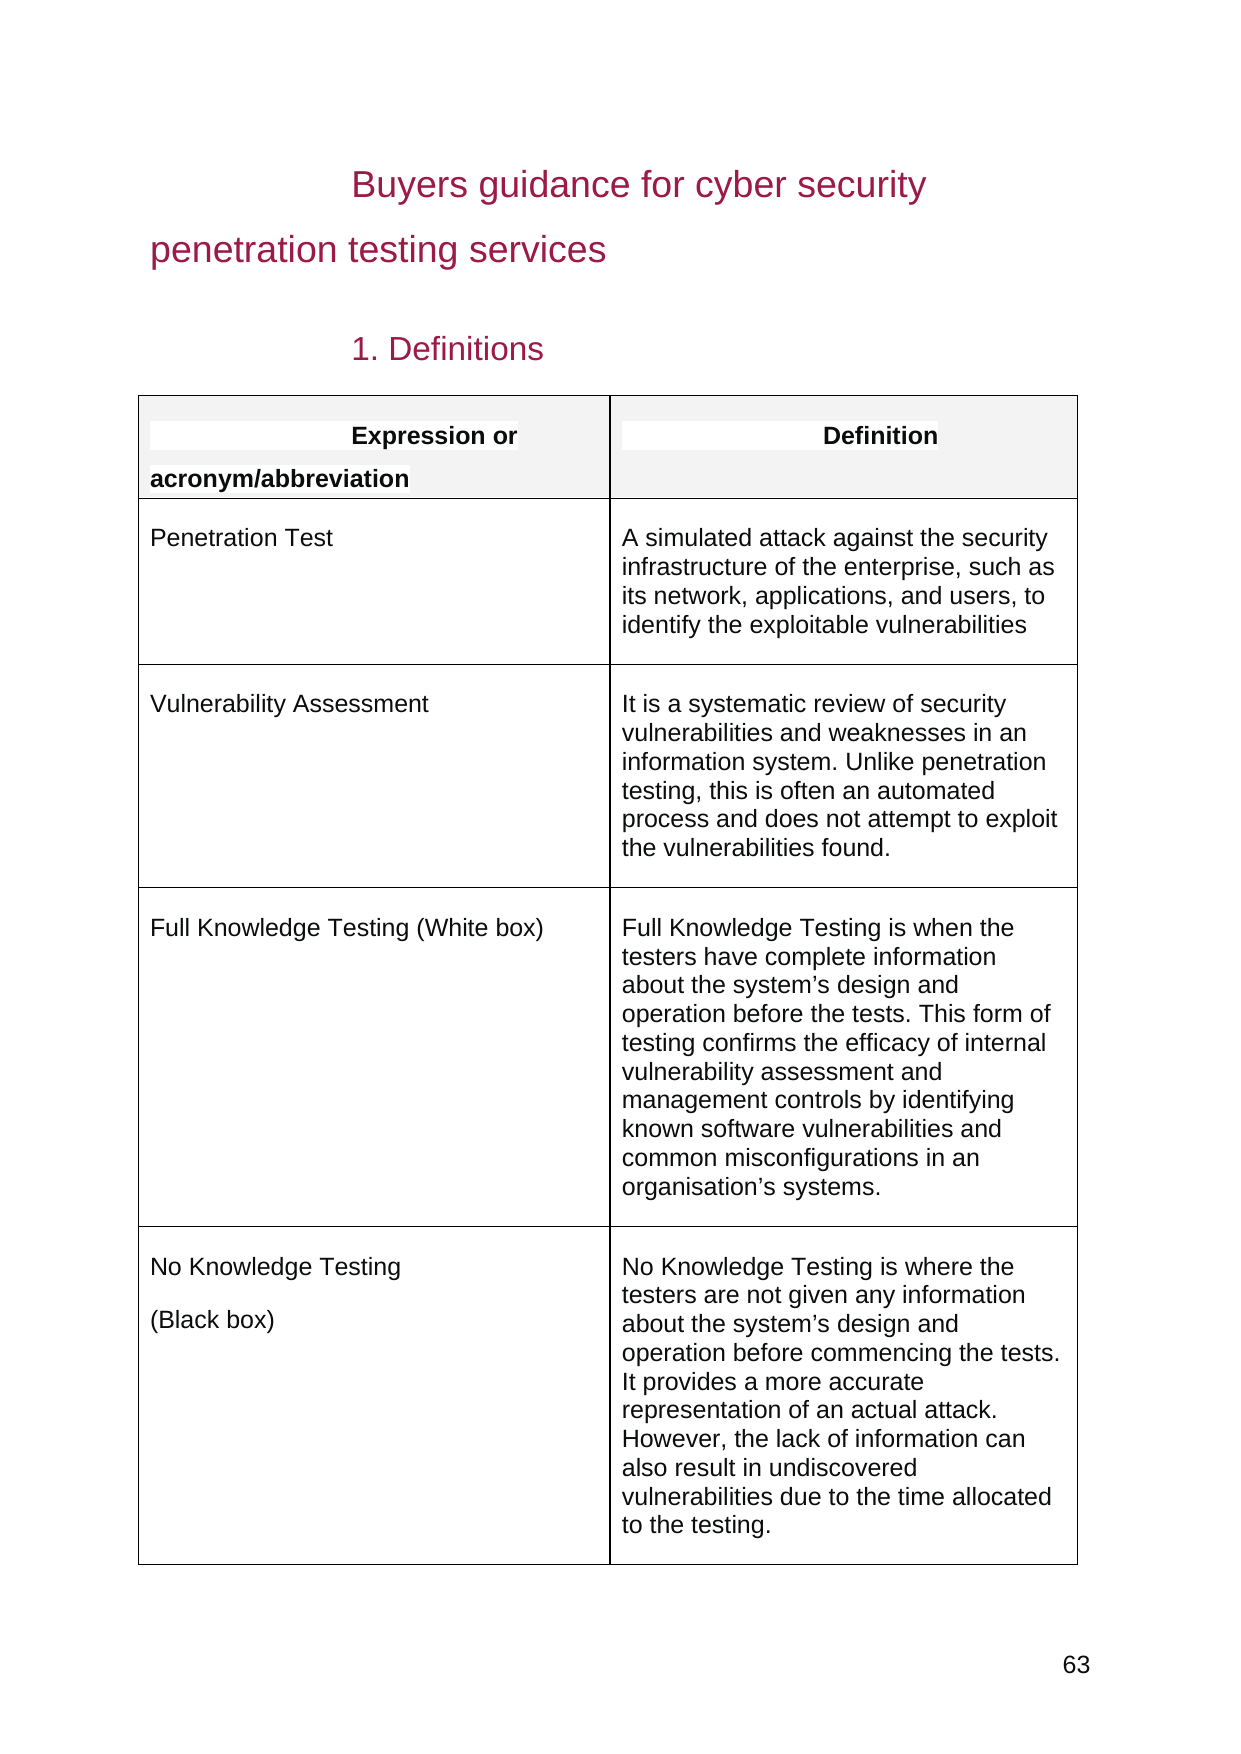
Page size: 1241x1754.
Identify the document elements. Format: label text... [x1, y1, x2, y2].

table_cell It is a systematic review of security vulnerabilities and weaknesses in an information system. Unlike penetration testing, this is often an automated process and does not attempt to exploit the vulnerabilities found. [611, 665, 1077, 887]
subtitle 1. Definitions [544, 329, 1090, 368]
table_header Expression or acronym/abbreviation [139, 396, 609, 497]
table_cell No Knowledge Testing (Black box) [139, 1227, 609, 1564]
table_cell Full Knowledge Testing (White box) [139, 888, 609, 1226]
table_cell Full Knowledge Testing is when the testers have complete information about the system’s design and operation before the tests. This form of testing confirms the efficacy of internal vulnerability assessment and management controls by identifying known software vulnerabilities and common misconfigurations in an organisation’s systems. [611, 888, 1077, 1226]
subtitle Buyers guidance for cyber security penetration testing services [150, 162, 1090, 270]
table_cell A simulated attack against the security infrastructure of the enterprise, such as its network, applications, and users, to identify the exploitable vulnerabilities [611, 499, 1077, 663]
table_cell No Knowledge Testing is where the testers are not given any information about the system’s design and operation before commencing the tests. It provides a more accurate representation of an actual attack. However, the lack of information can also result in undiscovered vulnerabilities due to the time allocated to the testing. [611, 1227, 1077, 1564]
table_cell Vulnerability Assessment [139, 665, 609, 887]
table_header Definition [611, 396, 1077, 497]
table_cell Penetration Test [139, 499, 609, 663]
